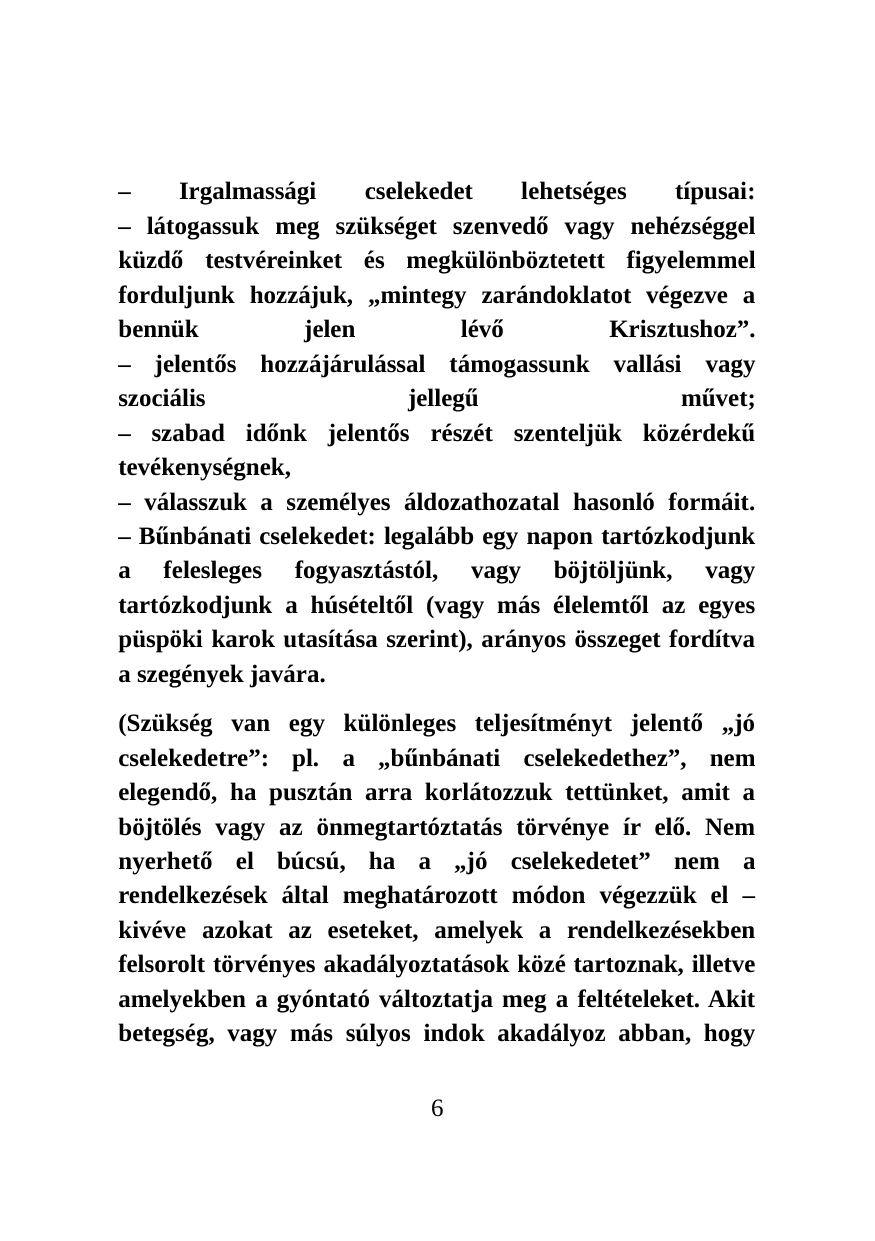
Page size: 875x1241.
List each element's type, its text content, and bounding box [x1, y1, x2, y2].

text – Irgalmassági cselekedet lehetséges típusai: – látogassuk meg szükséget szenvedő vagy nehézséggel küzdő testvéreinket és megkülönböztetett figyelemmel forduljunk hozzájuk, „mintegy zarándoklatot végezve a bennük jelen lévő Krisztushoz”. – jelentős hozzájárulással támogassunk vallási vagy szociális jellegű művet; – szabad időnk jelentős részét szenteljük közérdekű tevékenységnek, – válasszuk a személyes áldozathozatal hasonló formáit. – Bűnbánati cselekedet: legalább egy napon tartózkodjunk a felesleges fogyasztástól, vagy böjtöljünk, vagy tartózkodjunk a húsételtől (vagy más élelemtől az egyes püspöki karok utasítása szerint), arányos összeget fordítva a szegények javára. [118, 176, 756, 688]
text (Szükség van egy különleges teljesítményt jelentő „jó cselekedetre”: pl. a „bűnbánati cselekedethez”, nem elegendő, ha pusztán arra korlátozzuk tettünket, amit a böjtölés vagy az önmegtartóztatás törvénye ír elő. Nem nyerhető el búcsú, ha a „jó cselekedetet” nem a rendelkezések által meghatározott módon végezzük el – kivéve azokat az eseteket, amelyek a rendelkezésekben felsorolt törvényes akadályoztatások közé tartoznak, illetve amelyekben a gyóntató változtatja meg a feltételeket. Akit betegség, vagy más súlyos indok akadályoz abban, hogy [118, 708, 756, 1047]
